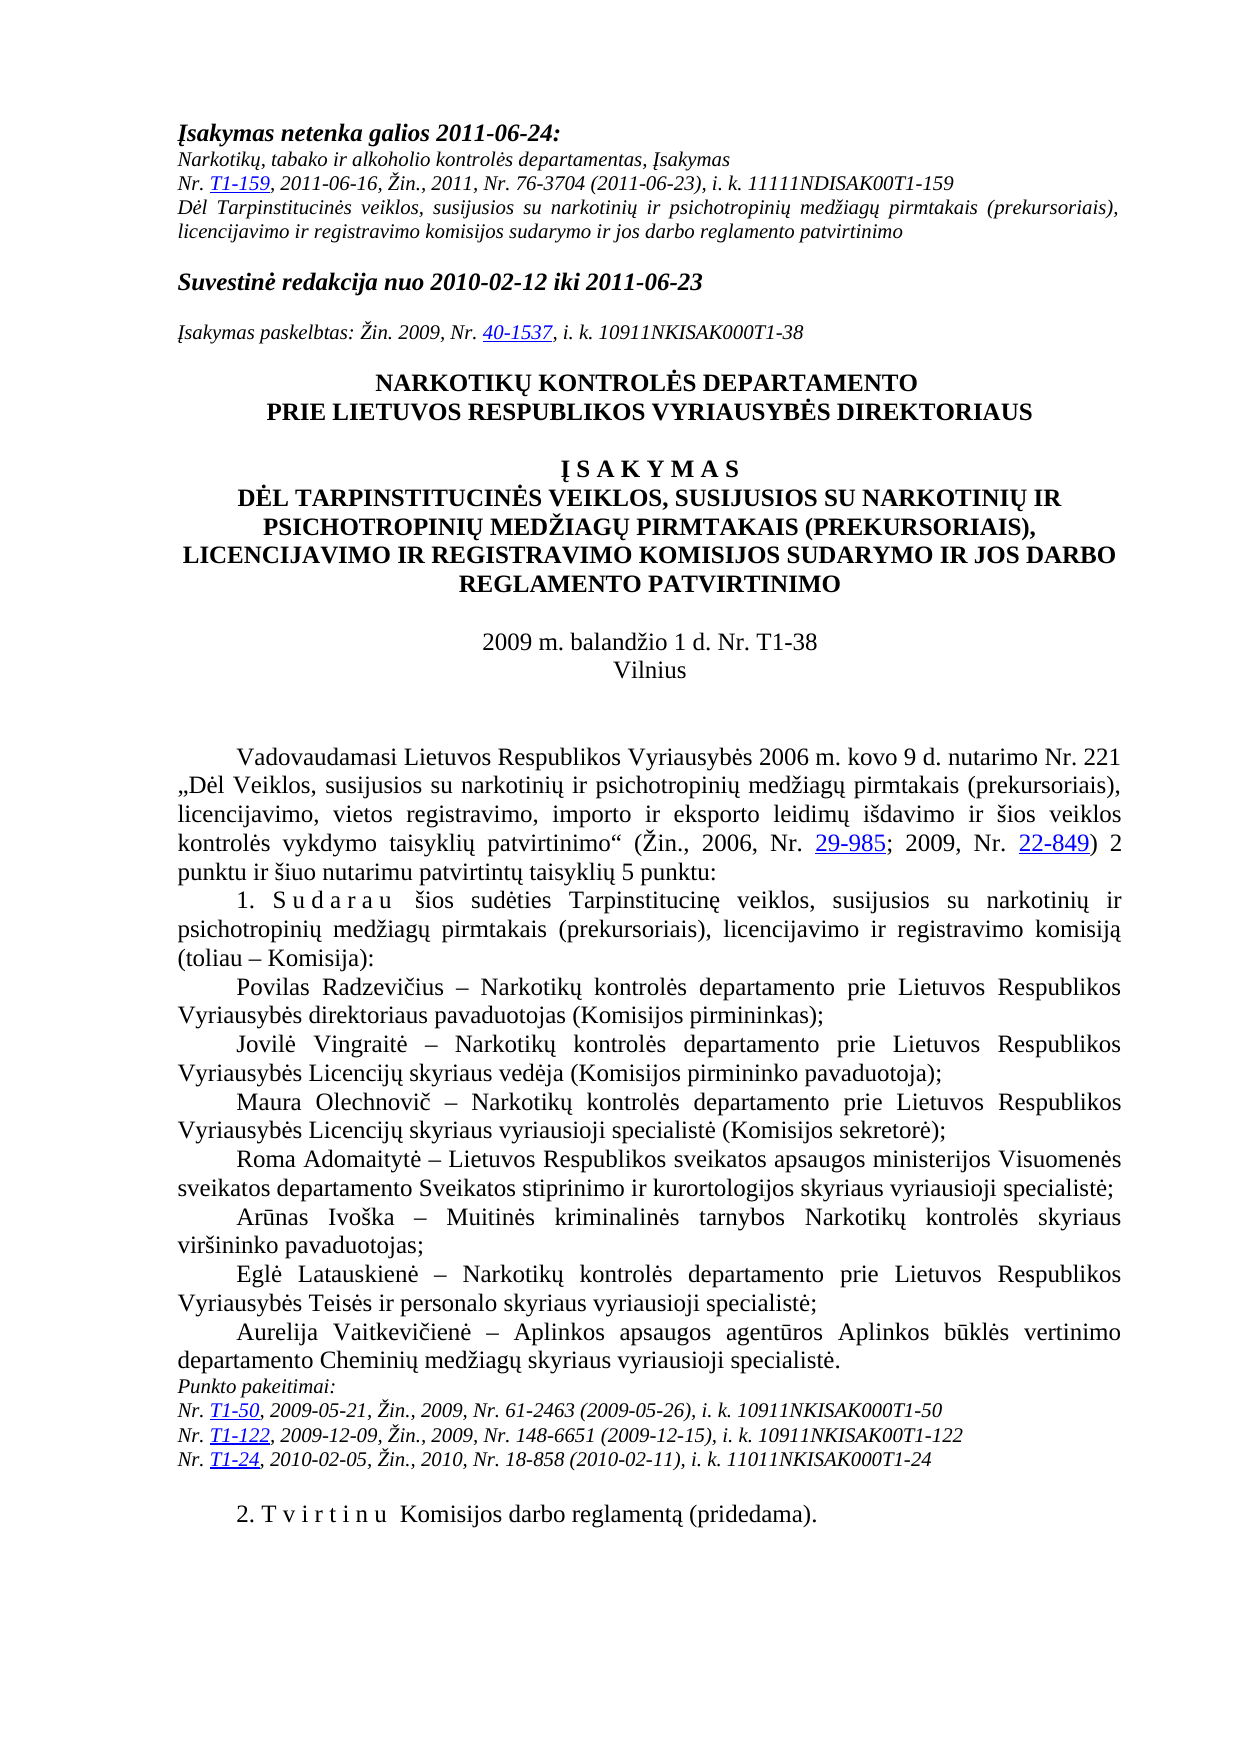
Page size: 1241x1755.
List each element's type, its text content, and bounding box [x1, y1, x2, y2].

text 2009 m. balandžio 1 d. Nr. T1-38 [177, 627, 1122, 656]
text Nr. T1-122, 2009-12-09, Žin., 2009, Nr. 148-6651 (2009-12-15), i. k. 10911NKISAK00T1-122 [177, 1422, 1122, 1447]
text PRIE LIETUVOS RESPUBLIKOS VYRIAUSYBĖS DIREKTORIAUS [177, 397, 1122, 426]
text Nr. T1-50, 2009-05-21, Žin., 2009, Nr. 61-2463 (2009-05-26), i. k. 10911NKISAK000T1-50 [177, 1398, 1122, 1422]
text Maura Olechnovič – Narkotikų kontrolės departamento prie Lietuvos Respublikos Vyriausybės Licencijų skyriaus vyriausioji specialistė (Komisijos sekretorė); [177, 1087, 1122, 1144]
text Jovilė Vingraitė – Narkotikų kontrolės departamento prie Lietuvos Respublikos Vyriausybės Licencijų skyriaus vedėja (Komisijos pirmininko pavaduotoja); [177, 1029, 1122, 1087]
text 2. Tvirtinu Komisijos darbo reglamentą (pridedama). [177, 1499, 1122, 1528]
text 1. Sudarau šios sudėties Tarpinstitucinę veiklos, susijusios su narkotinių ir psichotropinių medžiagų pirmtakais (prekursoriais), licencijavimo ir registravimo komisiją (toliau – Komisija): [177, 886, 1122, 972]
text Povilas Radzevičius – Narkotikų kontrolės departamento prie Lietuvos Respublikos Vyriausybės direktoriaus pavaduotojas (Komisijos pirmininkas); [177, 972, 1122, 1029]
text Arūnas Ivoška – Muitinės kriminalinės tarnybos Narkotikų kontrolės skyriaus viršininko pavaduotojas; [177, 1202, 1122, 1259]
text Narkotikų, tabako ir alkoholio kontrolės departamentas, Įsakymas [177, 147, 1122, 171]
text Punkto pakeitimai: [177, 1374, 1122, 1398]
text Įsakymas paskelbtas: Žin. 2009, Nr. 40-1537, i. k. 10911NKISAK000T1-38 [177, 320, 1122, 344]
text Eglė Latauskienė – Narkotikų kontrolės departamento prie Lietuvos Respublikos Vyriausybės Teisės ir personalo skyriaus vyriausioji specialistė; [177, 1259, 1122, 1317]
text Nr. T1-159, 2011-06-16, Žin., 2011, Nr. 76-3704 (2011-06-23), i. k. 11111NDISAK00T1-159 [177, 171, 1122, 195]
text ĮSAKYMAS [177, 454, 1122, 483]
text Suvestinė redakcija nuo 2010-02-12 iki 2011-06-23 [177, 267, 1122, 296]
text Roma Adomaitytė – Lietuvos Respublikos sveikatos apsaugos ministerijos Visuomenės sveikatos departamento Sveikatos stiprinimo ir kurortologijos skyriaus vyriausioji specialistė; [177, 1144, 1122, 1202]
text Aurelija Vaitkevičienė – Aplinkos apsaugos agentūros Aplinkos būklės vertinimo departamento Cheminių medžiagų skyriaus vyriausioji specialistė. [177, 1317, 1122, 1374]
text Vilnius [177, 656, 1122, 684]
text Nr. T1-24, 2010-02-05, Žin., 2010, Nr. 18-858 (2010-02-11), i. k. 11011NKISAK000T1-24 [177, 1447, 1122, 1471]
text Dėl Tarpinstitucinės veiklos, susijusios su narkotinių ir psichotropinių medžiagų pirmtakais (prekursoriais), licencijavimo ir registravimo komisijos sudarymo ir jos darbo reglamento patvirtinimo [177, 195, 1122, 243]
text DĖL TARPINSTITUCINĖS VEIKLOS, SUSIJUSIOS SU NARKOTINIŲ IR PSICHOTROPINIŲ MEDŽIAGŲ PIRMTAKAIS (PREKURSORIAIS), LICENCIJAVIMO IR REGISTRAVIMO KOMISIJOS SUDARYMO IR JOS DARBO REGLAMENTO PATVIRTINIMO [177, 483, 1122, 598]
text Įsakymas netenka galios 2011-06-24: [177, 118, 1122, 147]
text Vadovaudamasi Lietuvos Respublikos Vyriausybės 2006 m. kovo 9 d. nutarimo Nr. 221 „Dėl Veiklos, susijusios su narkotinių ir psichotropinių medžiagų pirmtakais (prekursoriais), licencijavimo, vietos registravimo, importo ir eksporto leidimų išdavimo ir šios veiklos kontrolės vykdymo taisyklių patvirtinimo“ (Žin., 2006, Nr. 29-985; 2009, Nr. 22-849) 2 punktu ir šiuo nutarimu patvirtintų taisyklių 5 punktu: [177, 742, 1122, 886]
text NARKOTIKŲ KONTROLĖS DEPARTAMENTO [177, 368, 1122, 397]
